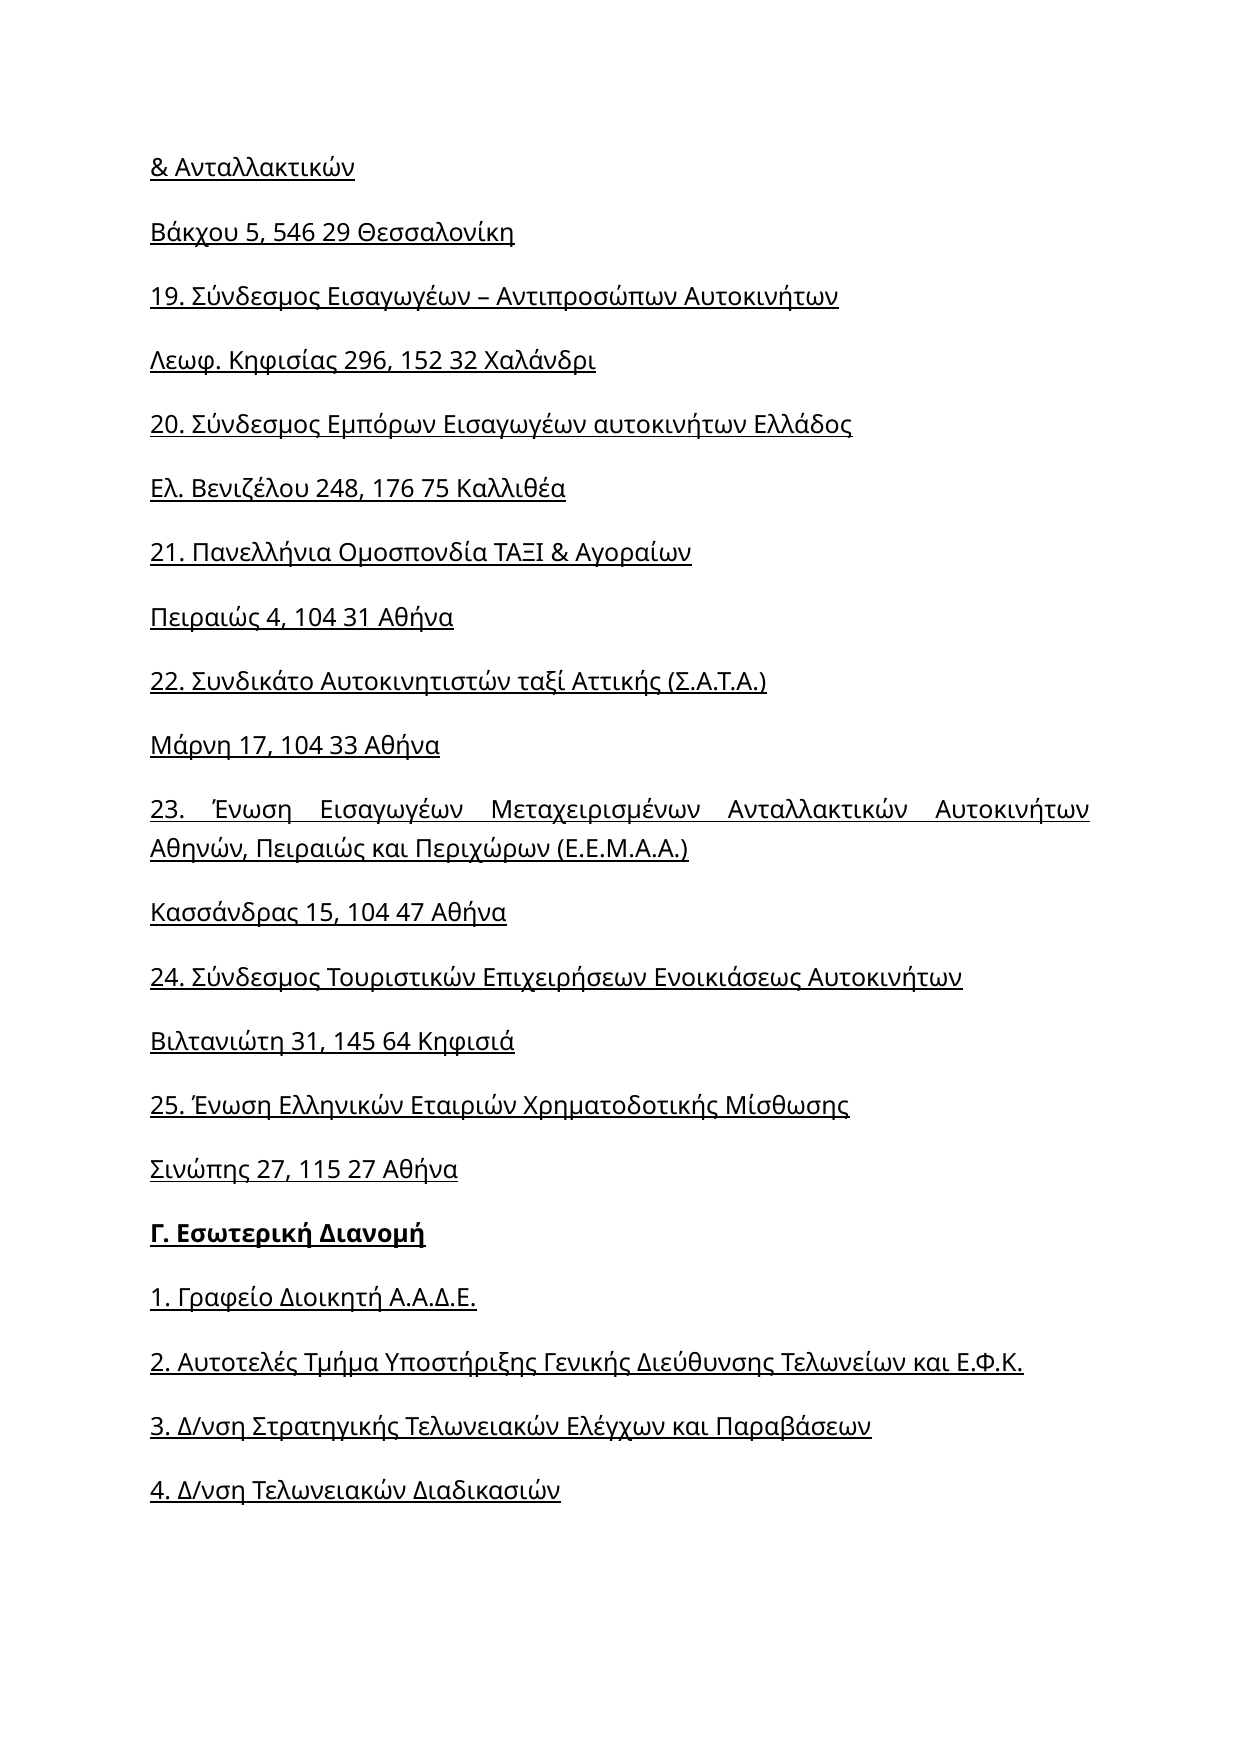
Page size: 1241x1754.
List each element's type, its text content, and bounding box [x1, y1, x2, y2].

text Ελ. Βενιζέλου 248, 176 75 Καλλιθέα [150, 471, 1090, 505]
text Βάκχου 5, 546 29 Θεσσαλονίκη [150, 214, 1090, 248]
text Λεωφ. Κηφισίας 296, 152 32 Χαλάνδρι [150, 342, 1090, 377]
text 1. Γραφείο Διοικητή Α.Α.Δ.Ε. [150, 1280, 1090, 1314]
text 24. Σύνδεσμος Τουριστικών Επιχειρήσεων Ενοικιάσεως Αυτοκινήτων [150, 959, 1090, 993]
text Μάρνη 17, 104 33 Αθήνα [150, 727, 1090, 762]
text Αθηνών, Πειραιώς και Περιχώρων (Ε.Ε.Μ.Α.Α.) [150, 822, 1090, 865]
text 21. Πανελλήνια Ομοσπονδία ΤΑΞΙ & Αγοραίων [150, 535, 1090, 569]
text Βιλτανιώτη 31, 145 64 Κηφισιά [150, 1023, 1090, 1057]
text 19. Σύνδεσμος Εισαγωγέων – Αντιπροσώπων Αυτοκινήτων [150, 278, 1090, 312]
text 2. Αυτοτελές Τμήμα Υποστήριξης Γενικής Διεύθυνσης Τελωνείων και Ε.Φ.Κ. [150, 1344, 1090, 1378]
text 4. Δ/νση Τελωνειακών Διαδικασιών [150, 1472, 1090, 1507]
text Γ. Εσωτερική Διανομή [150, 1216, 1090, 1250]
text 23. Ένωση Εισαγωγέων Μεταχειρισμένων Ανταλλακτικών Αυτοκινήτων [150, 792, 1090, 821]
text 22. Συνδικάτο Αυτοκινητιστών ταξί Αττικής (Σ.Α.Τ.Α.) [150, 663, 1090, 697]
text Κασσάνδρας 15, 104 47 Αθήνα [150, 895, 1090, 929]
text 25. Ένωση Ελληνικών Εταιριών Χρηματοδοτικής Μίσθωσης [150, 1087, 1090, 1122]
text Πειραιώς 4, 104 31 Αθήνα [150, 599, 1090, 633]
text 20. Σύνδεσμος Εμπόρων Εισαγωγέων αυτοκινήτων Ελλάδος [150, 407, 1090, 441]
text & Ανταλλακτικών [150, 150, 1090, 184]
text 3. Δ/νση Στρατηγικής Τελωνειακών Ελέγχων και Παραβάσεων [150, 1408, 1090, 1442]
text Σινώπης 27, 115 27 Αθήνα [150, 1152, 1090, 1186]
